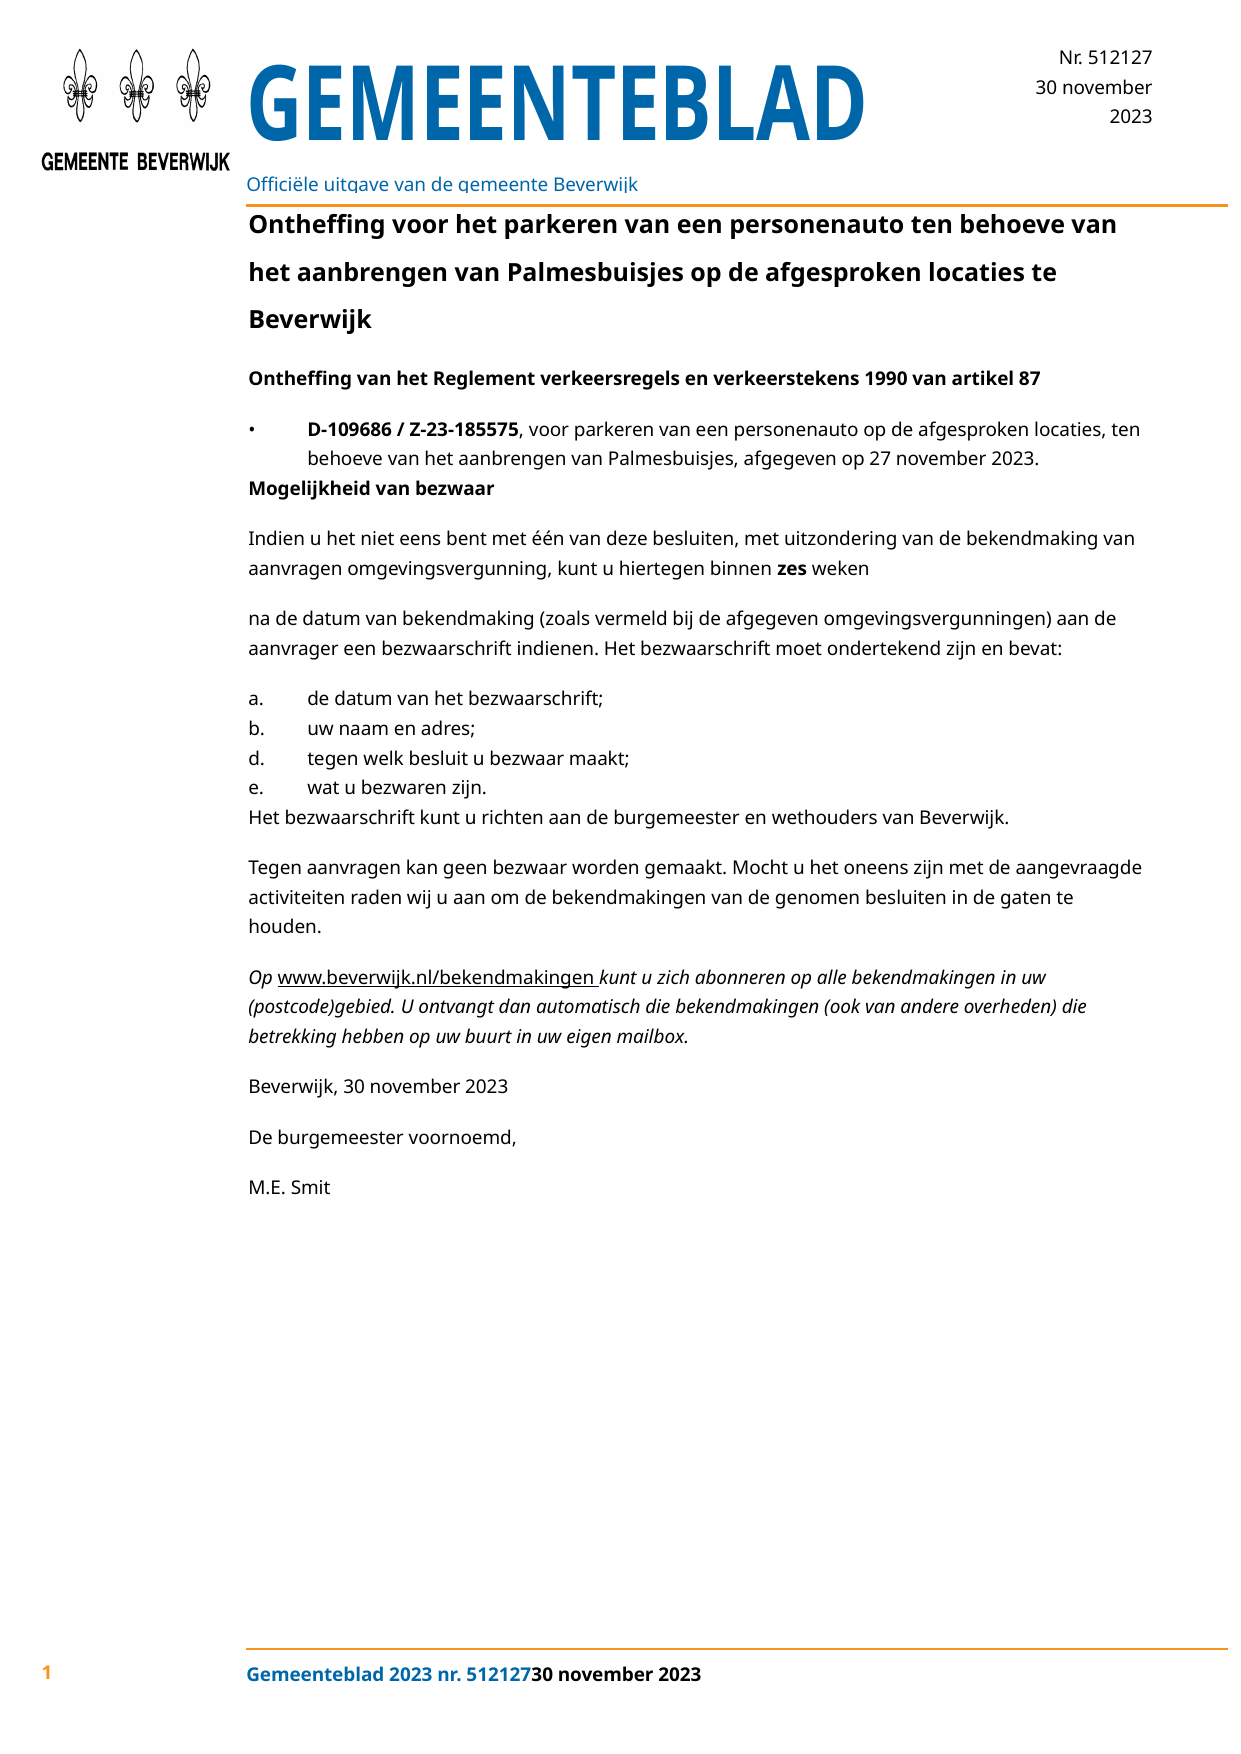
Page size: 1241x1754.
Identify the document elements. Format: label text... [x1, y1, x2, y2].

list D-109686 / Z-23-185575, voor parkeren van een personenauto op de afgesproken locaties, ten behoeve van het aanbrengen van Palmesbuisjes, afgegeven op 27 november 2023. [248, 416, 1152, 471]
list tegen welk besluit u bezwaar maakt; [248, 745, 1152, 770]
list uw naam en adres; [248, 715, 1152, 741]
text Op www.beverwijk.nl/bekendmakingen kunt u zich abonneren op alle bekendmakingen in uw (postcode)gebied. U ontvangt dan automatisch die bekendmakingen (ook van andere overheden) die betrekking hebben op uw buurt in uw eigen mailbox. [248, 964, 1152, 1049]
text na de datum van bekendmaking (zoals vermeld bij de afgegeven omgevingsvergunningen) aan de aanvrager een bezwaarschrift indienen. Het bezwaarschrift moet ondertekend zijn en bevat: [248, 606, 1152, 661]
list de datum van het bezwaarschrift; [248, 686, 1152, 711]
list wat u bezwaren zijn. [248, 774, 1152, 800]
text Indien u het niet eens bent met één van deze besluiten, met uitzondering van de bekendmaking van aanvragen omgevingsvergunning, kunt u hiertegen binnen zes weken [248, 526, 1152, 581]
text De burgemeester voornoemd, [248, 1124, 1152, 1149]
text Tegen aanvragen kan geen bezwaar worden gemaakt. Mocht u het oneens zijn met de aangevraagde activiteiten raden wij u aan om de bekendmakingen van de genomen besluiten in de gaten te houden. [248, 854, 1152, 939]
text M.E. Smit [248, 1174, 1152, 1200]
text Ontheffing van het Reglement verkeersregels en verkeerstekens 1990 van artikel 87 [248, 366, 1152, 391]
text Beverwijk, 30 november 2023 [248, 1073, 1152, 1099]
text Mogelijkheid van bezwaar [248, 475, 1152, 501]
text Ontheffing voor het parkeren van een personenauto ten behoeve van het aanbrengen van Palmesbuisjes op de afgesproken locaties te Beverwijk [248, 207, 1152, 336]
text Het bezwaarschrift kunt u richten aan de burgemeester en wethouders van Beverwijk. [248, 804, 1152, 829]
picture [41, 47, 231, 172]
